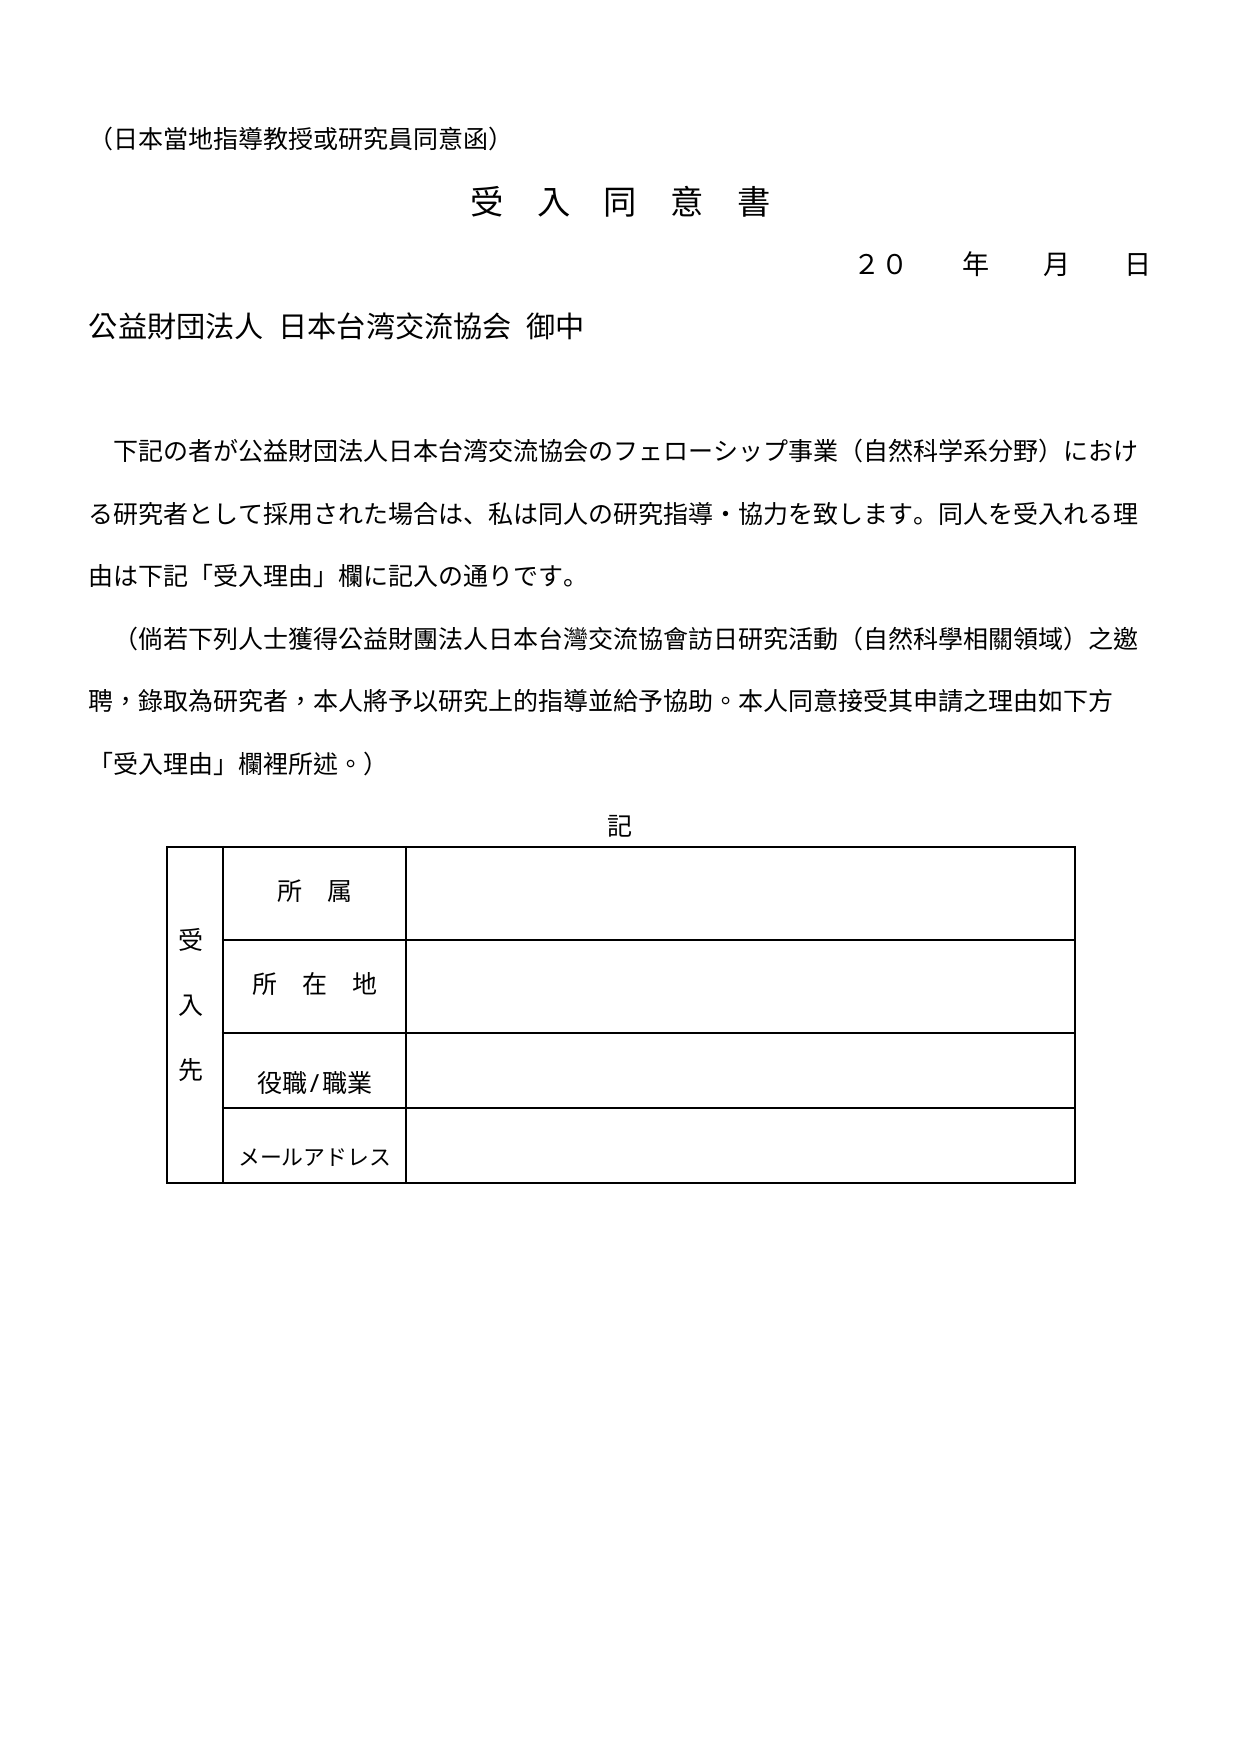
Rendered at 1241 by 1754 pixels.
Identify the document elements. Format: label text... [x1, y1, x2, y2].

table_cell [407, 1034, 1074, 1107]
table_header 所 属 [224, 848, 405, 939]
text 受 入 同 意 書 [89, 158, 1152, 221]
table_cell 所 在 地 [224, 941, 405, 1032]
table_cell [407, 941, 1074, 1032]
text （倘若下列人士獲得公益財團法人日本台灣交流協會訪日研究活動（自然科學相關領域）之邀聘，錄取為研究者，本人將予以研究上的指導並給予協助。本人同意接受其申請之理由如下方「受入理由」欄裡所述。） [89, 596, 1152, 783]
text （日本當地指導教授或研究員同意函） [89, 96, 1152, 158]
text 公益財団法人 日本台湾交流協会 御中 [89, 283, 1152, 346]
table_cell 役職/職業 [224, 1034, 405, 1107]
table_cell メールアドレス [224, 1109, 405, 1182]
table_header 受入 先 [168, 848, 222, 1182]
table_header [407, 848, 1074, 939]
table_cell [407, 1109, 1074, 1182]
text ２０ 年 月 日 [89, 221, 1152, 283]
text 記 [89, 783, 1152, 846]
text 下記の者が公益財団法人日本台湾交流協会のフェローシップ事業（自然科学系分野）における研究者として採用された場合は、私は同人の研究指導・協力を致します。同人を受入れる理由は下記「受入理由」欄に記入の通りです。 [89, 408, 1152, 596]
